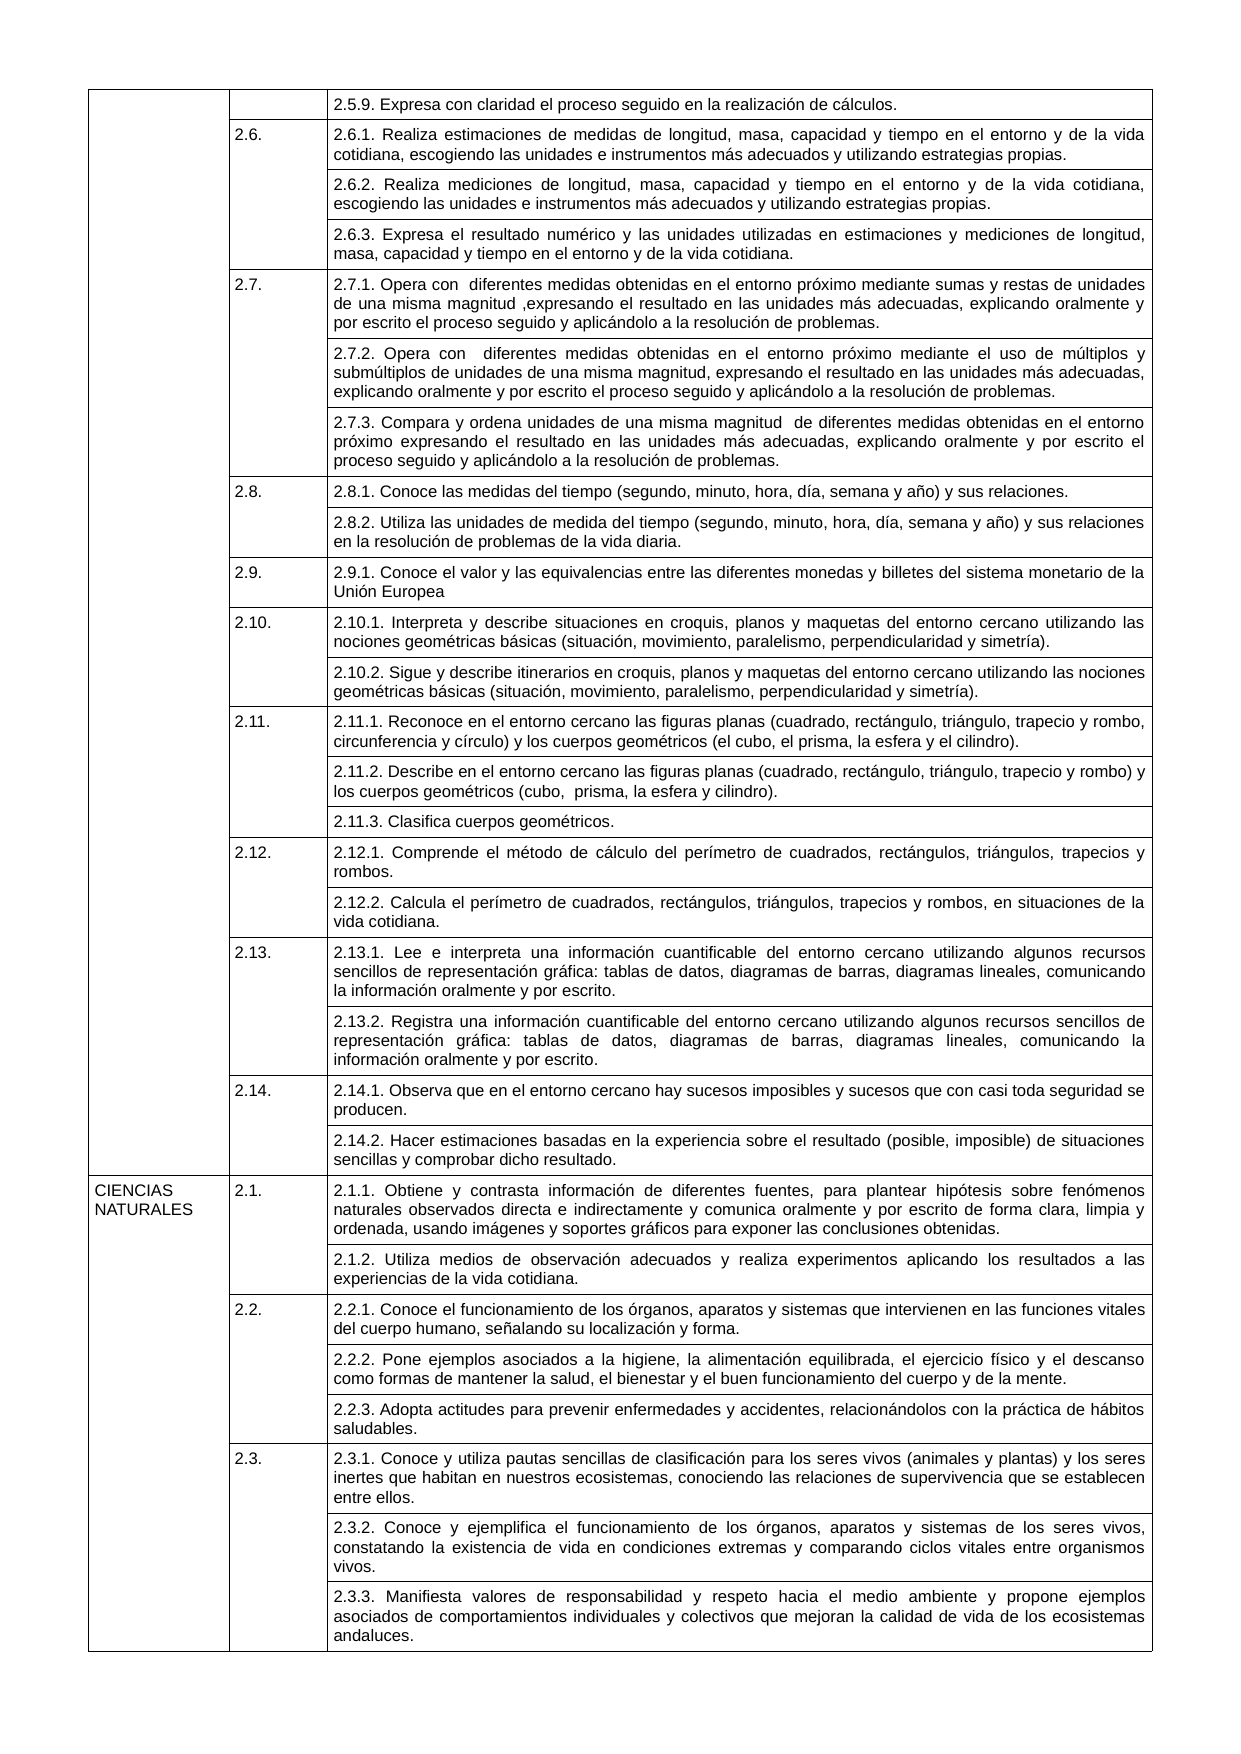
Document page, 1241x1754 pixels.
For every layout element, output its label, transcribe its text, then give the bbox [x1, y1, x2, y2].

table_cell 2.10.1. Interpreta y describe situaciones en croquis, planos y maquetas del entorno cercano utilizando las nociones geométricas básicas (situación, movimiento, paralelismo, perpendicularidad y simetría). [328, 608, 1152, 657]
table_cell [89, 90, 229, 1175]
table_cell 2.3.2. Conoce y ejemplifica el funcionamiento de los órganos, aparatos y sistemas de los seres vivos, constatando la existencia de vida en condiciones extremas y comparando ciclos vitales entre organismos vivos. [328, 1514, 1152, 1581]
table_cell [230, 90, 327, 119]
table_cell 2.3.3. Manifiesta valores de responsabilidad y respeto hacia el medio ambiente y propone ejemplos asociados de comportamientos individuales y colectivos que mejoran la calidad de vida de los ecosistemas andaluces. [328, 1582, 1152, 1651]
table_cell 2.1. [230, 1176, 327, 1294]
table_cell 2.2.2. Pone ejemplos asociados a la higiene, la alimentación equilibrada, el ejercicio físico y el descanso como formas de mantener la salud, el bienestar y el buen funcionamiento del cuerpo y de la mente. [328, 1345, 1152, 1393]
table_cell 2.8.1. Conoce las medidas del tiempo (segundo, minuto, hora, día, semana y año) y sus relaciones. [328, 477, 1152, 507]
table_cell 2.2. [230, 1295, 327, 1443]
table_cell 2.13. [230, 938, 327, 1075]
table_cell 2.8.2. Utiliza las unidades de medida del tiempo (segundo, minuto, hora, día, semana y año) y sus relaciones en la resolución de problemas de la vida diaria. [328, 508, 1152, 557]
table_cell 2.9. [230, 558, 327, 607]
table_cell 2.12.2. Calcula el perímetro de cuadrados, rectángulos, triángulos, trapecios y rombos, en situaciones de la vida cotidiana. [328, 888, 1152, 937]
table_cell 2.13.2. Registra una información cuantificable del entorno cercano utilizando algunos recursos sencillos de representación gráfica: tablas de datos, diagramas de barras, diagramas lineales, comunicando la información oralmente y por escrito. [328, 1007, 1152, 1075]
table_cell 2.6.1. Realiza estimaciones de medidas de longitud, masa, capacidad y tiempo en el entorno y de la vida cotidiana, escogiendo las unidades e instrumentos más adecuados y utilizando estrategias propias. [328, 120, 1152, 169]
table_cell 2.7.1. Opera con diferentes medidas obtenidas en el entorno próximo mediante sumas y restas de unidades de una misma magnitud ,expresando el resultado en las unidades más adecuadas, explicando oralmente y por escrito el proceso seguido y aplicándolo a la resolución de problemas. [328, 270, 1152, 338]
table_cell 2.8. [230, 477, 327, 557]
table_cell 2.11.3. Clasifica cuerpos geométricos. [328, 807, 1152, 837]
table_cell CIENCIAS NATURALES [89, 1176, 229, 1651]
table_cell 2.12.1. Comprende el método de cálculo del perímetro de cuadrados, rectángulos, triángulos, trapecios y rombos. [328, 838, 1152, 887]
table_cell 2.7.2. Opera con diferentes medidas obtenidas en el entorno próximo mediante el uso de múltiplos y submúltiplos de unidades de una misma magnitud, expresando el resultado en las unidades más adecuadas, explicando oralmente y por escrito el proceso seguido y aplicándolo a la resolución de problemas. [328, 339, 1152, 407]
table_cell 2.7.3. Compara y ordena unidades de una misma magnitud de diferentes medidas obtenidas en el entorno próximo expresando el resultado en las unidades más adecuadas, explicando oralmente y por escrito el proceso seguido y aplicándolo a la resolución de problemas. [328, 408, 1152, 476]
table_cell 2.14.2. Hacer estimaciones basadas en la experiencia sobre el resultado (posible, imposible) de situaciones sencillas y comprobar dicho resultado. [328, 1126, 1152, 1175]
table_cell 2.3.1. Conoce y utiliza pautas sencillas de clasificación para los seres vivos (animales y plantas) y los seres inertes que habitan en nuestros ecosistemas, conociendo las relaciones de supervivencia que se establecen entre ellos. [328, 1444, 1152, 1512]
table_cell 2.5.9. Expresa con claridad el proceso seguido en la realización de cálculos. [328, 90, 1152, 119]
table_cell 2.3. [230, 1444, 327, 1651]
table_cell 2.11.2. Describe en el entorno cercano las figuras planas (cuadrado, rectángulo, triángulo, trapecio y rombo) y los cuerpos geométricos (cubo, prisma, la esfera y cilindro). [328, 757, 1152, 806]
table_cell 2.13.1. Lee e interpreta una información cuantificable del entorno cercano utilizando algunos recursos sencillos de representación gráfica: tablas de datos, diagramas de barras, diagramas lineales, comunicando la información oralmente y por escrito. [328, 938, 1152, 1006]
table_cell 2.11.1. Reconoce en el entorno cercano las figuras planas (cuadrado, rectángulo, triángulo, trapecio y rombo, circunferencia y círculo) y los cuerpos geométricos (el cubo, el prisma, la esfera y el cilindro). [328, 707, 1152, 756]
table_cell 2.7. [230, 270, 327, 476]
table_cell 2.2.1. Conoce el funcionamiento de los órganos, aparatos y sistemas que intervienen en las funciones vitales del cuerpo humano, señalando su localización y forma. [328, 1295, 1152, 1343]
table_cell 2.14.1. Observa que en el entorno cercano hay sucesos imposibles y sucesos que con casi toda seguridad se producen. [328, 1076, 1152, 1125]
table_cell 2.6.2. Realiza mediciones de longitud, masa, capacidad y tiempo en el entorno y de la vida cotidiana, escogiendo las unidades e instrumentos más adecuados y utilizando estrategias propias. [328, 170, 1152, 219]
table_cell 2.10. [230, 608, 327, 706]
table_cell 2.6.3. Expresa el resultado numérico y las unidades utilizadas en estimaciones y mediciones de longitud, masa, capacidad y tiempo en el entorno y de la vida cotidiana. [328, 220, 1152, 269]
table_cell 2.10.2. Sigue y describe itinerarios en croquis, planos y maquetas del entorno cercano utilizando las nociones geométricas básicas (situación, movimiento, paralelismo, perpendicularidad y simetría). [328, 658, 1152, 706]
table_cell 2.1.2. Utiliza medios de observación adecuados y realiza experimentos aplicando los resultados a las experiencias de la vida cotidiana. [328, 1245, 1152, 1294]
table_cell 2.6. [230, 120, 327, 269]
table_cell 2.1.1. Obtiene y contrasta información de diferentes fuentes, para plantear hipótesis sobre fenómenos naturales observados directa e indirectamente y comunica oralmente y por escrito de forma clara, limpia y ordenada, usando imágenes y soportes gráficos para exponer las conclusiones obtenidas. [328, 1176, 1152, 1244]
table_cell 2.14. [230, 1076, 327, 1175]
table_cell 2.2.3. Adopta actitudes para prevenir enfermedades y accidentes, relacionándolos con la práctica de hábitos saludables. [328, 1395, 1152, 1443]
table_cell 2.9.1. Conoce el valor y las equivalencias entre las diferentes monedas y billetes del sistema monetario de la Unión Europea [328, 558, 1152, 607]
table_cell 2.12. [230, 838, 327, 937]
table_cell 2.11. [230, 707, 327, 837]
